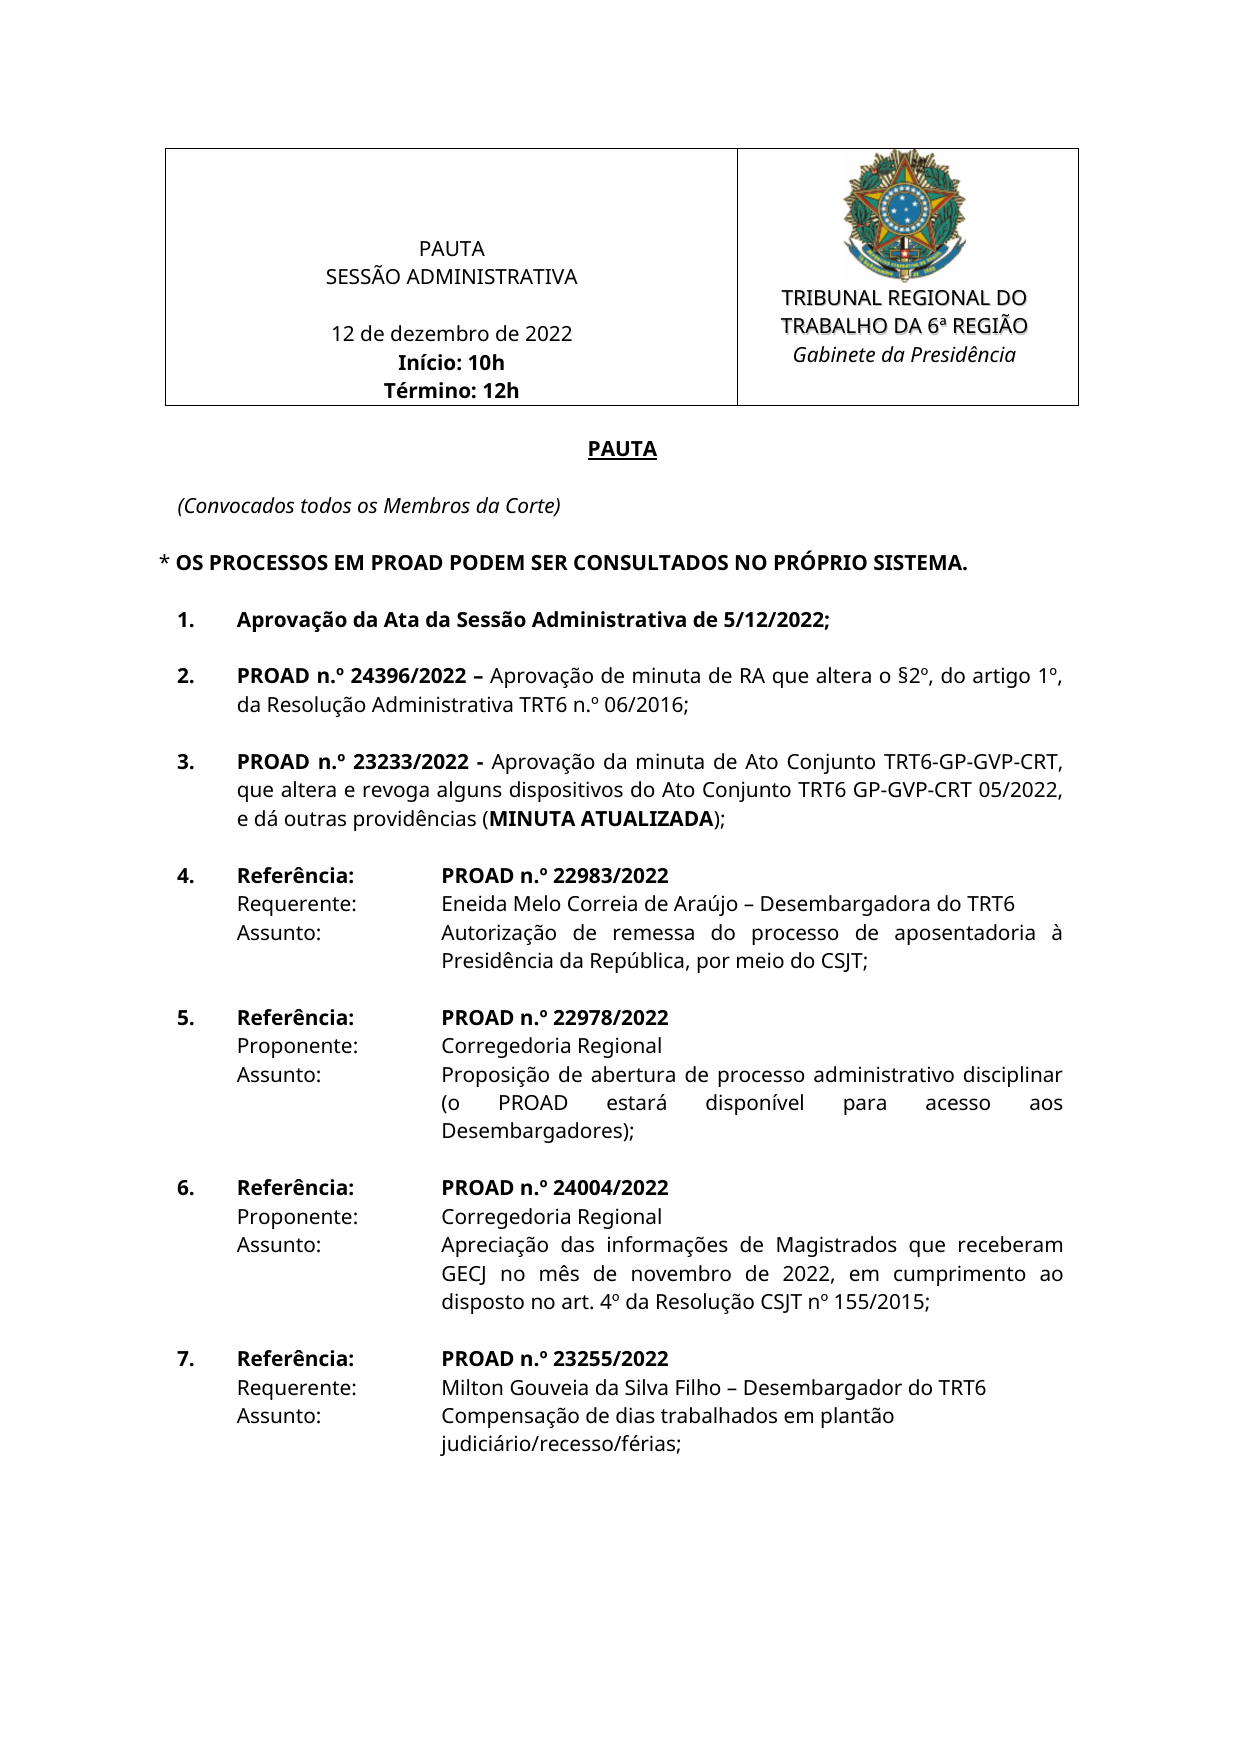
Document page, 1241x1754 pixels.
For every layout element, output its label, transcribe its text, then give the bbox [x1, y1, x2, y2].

table_cell PROAD n.º 23233/2022 - Aprovação da minuta de Ato Conjunto TRT6-GP-GVP-CRT, que altera e revoga alguns dispositivos do Ato Conjunto TRT6 GP-GVP-CRT 05/2022, e dá outras providências (MINUTA ATUALIZADA); [225, 747, 1075, 861]
table_header Aprovação da Ata da Sessão Administrativa de 5/12/2022; [225, 605, 1075, 662]
table_cell Referência: [225, 1344, 430, 1373]
table_cell 5. [166, 1003, 225, 1173]
table_header 1. [166, 605, 225, 662]
table_cell Autorização de remessa do processo de aposentadoria à Presidência da República, por meio do CSJT; [430, 918, 1075, 1003]
table_cell 3. [166, 747, 225, 861]
table_cell Referência: [225, 1174, 430, 1202]
subtitle PAUTA [177, 434, 1067, 463]
table_cell Corregedoria Regional [430, 1031, 1075, 1060]
table_cell 4. [166, 861, 225, 1003]
table_cell Eneida Melo Correia de Araújo – Desembargadora do TRT6 [430, 889, 1075, 918]
table_cell Assunto: [225, 918, 430, 1003]
table_cell PROAD n.º 22978/2022 [430, 1003, 1075, 1031]
table_cell Compensação de dias trabalhados em plantão judiciário/recesso/férias; [430, 1401, 1075, 1486]
table_cell Apreciação das informações de Magistrados que receberam GECJ no mês de novembro de 2022, em cumprimento ao disposto no art. 4º da Resolução CSJT nº 155/2015; [430, 1230, 1075, 1344]
table_cell Proposição de abertura de processo administrativo disciplinar (o PROAD estará disponível para acesso aos Desembargadores); [430, 1060, 1075, 1173]
table_cell 6. [166, 1174, 225, 1344]
table_header TRIBUNAL REGIONAL DO TRABALHO DA 6ª REGIÃO Gabinete da Presidência [738, 149, 1078, 405]
text (Convocados todos os Membros da Corte) [177, 491, 1063, 519]
table_cell Corregedoria Regional [430, 1202, 1075, 1230]
table_cell 7. [166, 1344, 225, 1486]
table_header PAUTA SESSÃO ADMINISTRATIVA 12 de dezembro de 2022 Início: 10h Término: 12h [166, 149, 737, 405]
table_cell Assunto: [225, 1401, 430, 1486]
table_cell PROAD n.º 23255/2022 [430, 1344, 1075, 1373]
table_cell Assunto: [225, 1060, 430, 1173]
table_cell Referência: [225, 861, 430, 889]
table_cell 2. [166, 662, 225, 747]
table_cell Proponente: [225, 1202, 430, 1230]
table_cell Proponente: [225, 1031, 430, 1060]
table_cell Referência: [225, 1003, 430, 1031]
table_cell PROAD n.º 22983/2022 [430, 861, 1075, 889]
table_cell PROAD n.º 24396/2022 – Aprovação de minuta de RA que altera o §2º, do artigo 1º, da Resolução Administrativa TRT6 n.º 06/2016; [225, 662, 1075, 747]
picture [843, 148, 966, 283]
table_cell PROAD n.º 24004/2022 [430, 1174, 1075, 1202]
text * OS PROCESSOS EM PROAD PODEM SER CONSULTADOS NO PRÓPRIO SISTEMA. [158, 548, 1152, 576]
table_cell Assunto: [225, 1230, 430, 1344]
table_cell Requerente: [225, 889, 430, 918]
table_cell Milton Gouveia da Silva Filho – Desembargador do TRT6 [430, 1373, 1075, 1401]
table_cell Requerente: [225, 1373, 430, 1401]
